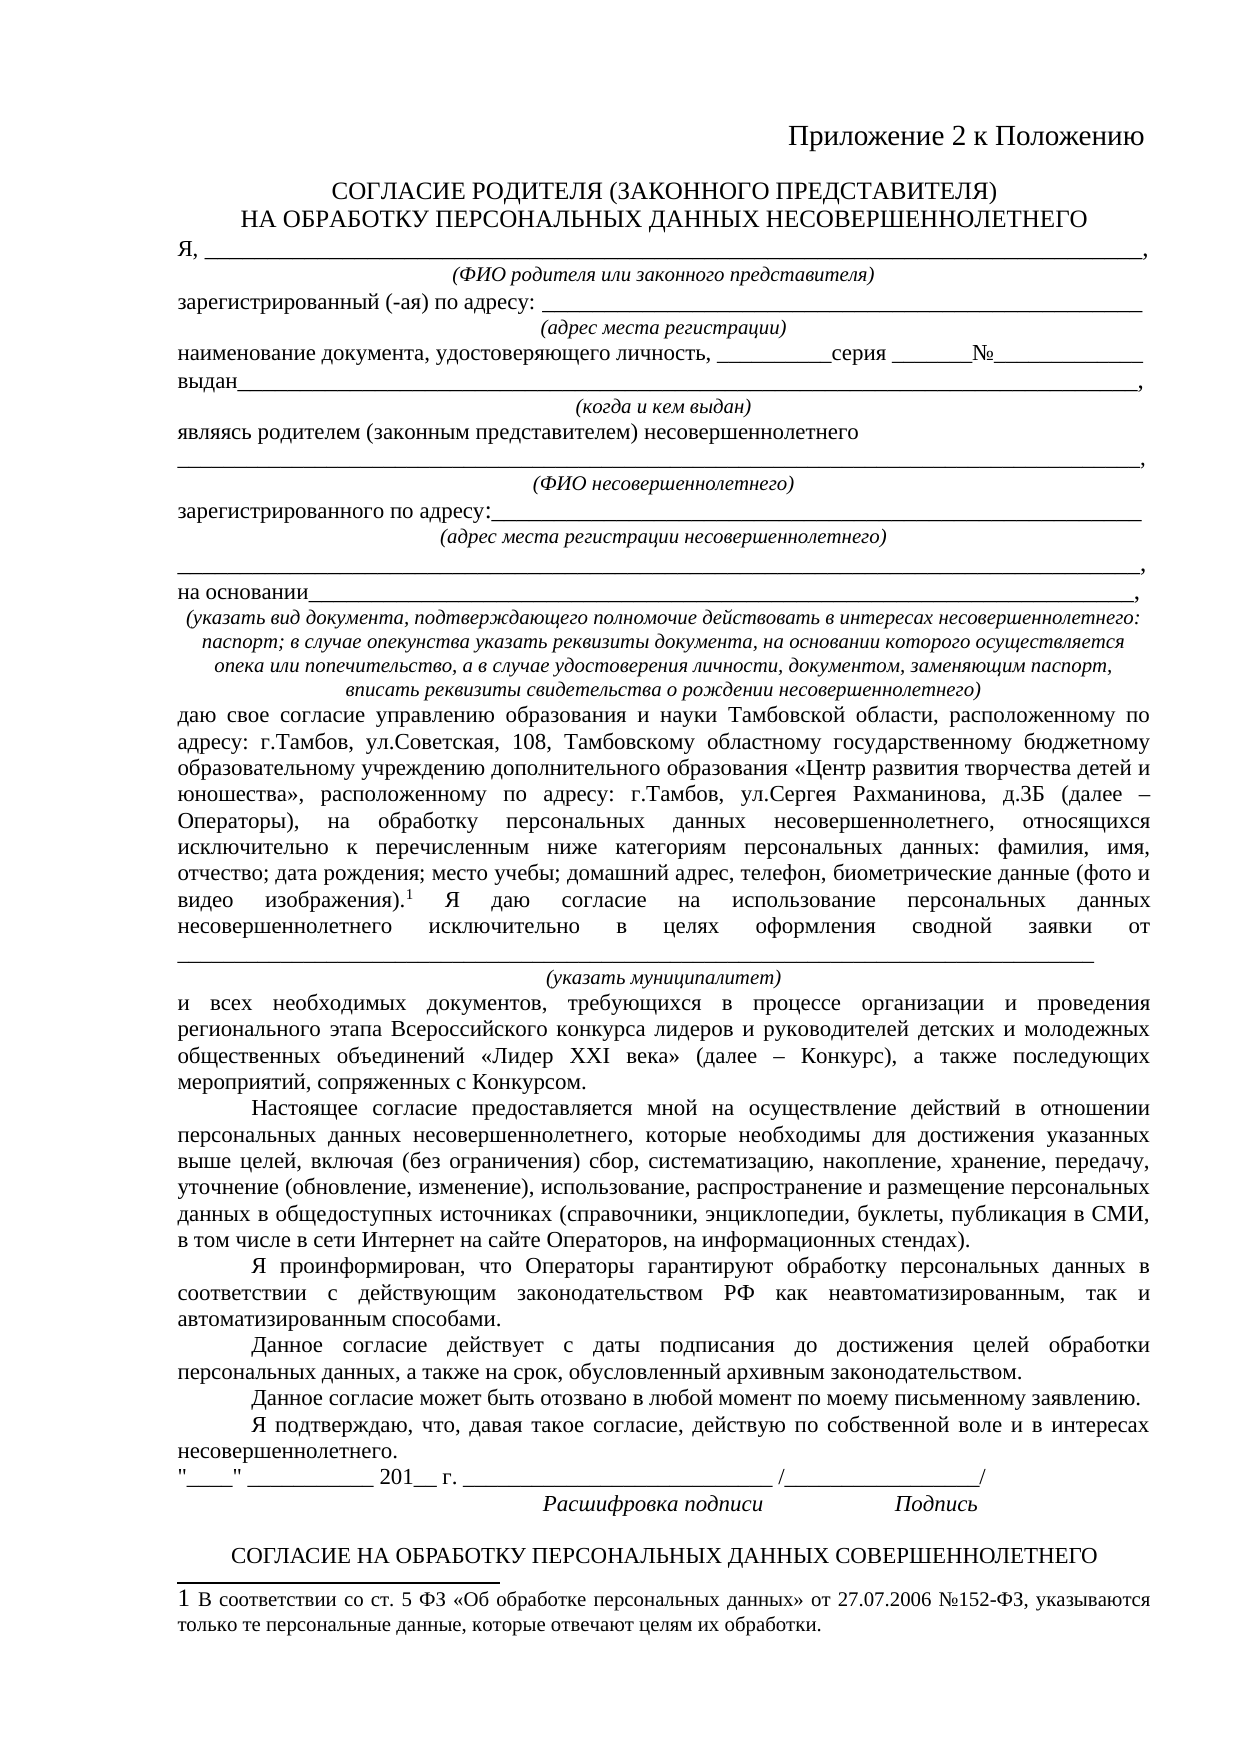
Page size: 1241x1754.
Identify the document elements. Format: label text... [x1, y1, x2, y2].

text (адрес места регистрации несовершеннолетнего) [177, 523, 1152, 548]
text Приложение 2 к Положению [177, 118, 1152, 152]
text Данное согласие может быть отозвано в любой момент по моему письменному заявлению. [177, 1384, 1152, 1411]
text Настоящее согласие предоставляется мной на осуществление действий в отношении персональных данных несовершеннолетнего, которые необходимы для достижения указанных выше целей, включая (без ограничения) сбор, систематизацию, накопление, хранение, передачу, уточнение (обновление, изменение), использование, распространение и размещение персональных данных в общедоступных источниках (справочники, энциклопедии, буклеты, публикация в СМИ, в том числе в сети Интернет на сайте Операторов, на информационных стендах). [177, 1094, 1152, 1252]
text наименование документа, удостоверяющего личность, __________серия _______№_____________ выдан________________________________________________________________________, [177, 339, 1152, 394]
text Я подтверждаю, что, давая такое согласие, действую по собственной воле и в интересах несовершеннолетнего. [177, 1411, 1152, 1463]
text "____" ___________ 201__ г. ___________________________ /_________________/ [177, 1463, 1152, 1490]
text являясь родителем (законным представителем) несовершеннолетнего ____________________________________________________________________________________, [177, 418, 1152, 471]
text (адрес места регистрации) [177, 315, 1152, 339]
text Я проинформирован, что Операторы гарантируют обработку персональных данных в соответствии с действующим законодательством РФ как неавтоматизированным, так и автоматизированным способами. [177, 1252, 1152, 1332]
text СОГЛАСИЕ НА ОБРАБОТКУ ПЕРСОНАЛЬНЫХ ДАННЫХ СОВЕРШЕННОЛЕТНЕГО [177, 1542, 1152, 1569]
text _____________________________________________________________________________, [177, 548, 1152, 576]
text НА ОБРАБОТКУ ПЕРСОНАЛЬНЫХ ДАННЫХ НЕСОВЕРШЕННОЛЕТНЕГО [177, 204, 1152, 233]
text В соответствии со ст. 5 ФЗ «Об обработке персональных данных» от 27.07.2006 №152-ФЗ, указываются только те персональные данные, которые отвечают целям их обработки. [177, 1583, 1152, 1636]
text (когда и кем выдан) [177, 394, 1152, 418]
text (ФИО несовершеннолетнего) [177, 471, 1152, 495]
text даю свое согласие управлению образования и науки Тамбовской области, расположенному по адресу: г.Тамбов, ул.Советская, 108, Тамбовскому областному государственному бюджетному образовательному учреждению дополнительного образования «Центр развития творчества детей и юношества», расположенному по адресу: г.Тамбов, ул.Сергея Рахманинова, д.3Б (далее – Операторы), на обработку персональных данных несовершеннолетнего, относящихся исключительно к перечисленным ниже категориям персональных данных: фамилия, имя, отчество; дата рождения; место учебы; домашний адрес, телефон, биометрические данные (фото и видео изображения). Я даю согласие на использование персональных данных несовершеннолетнего исключительно в целях оформления сводной заявки от ________________________________________________________________________________ [177, 701, 1152, 965]
text и всех необходимых документов, требующихся в процессе организации и проведения регионального этапа Всероссийского конкурса лидеров и руководителей детских и молодежных общественных объединений «Лидер ХХI века» (далее – Конкурс), а также последующих мероприятий, сопряженных с Конкурсом. [177, 989, 1152, 1094]
text Расшифровка подписи Подпись [177, 1490, 1152, 1516]
text Данное согласие действует с даты подписания до достижения целей обработки персональных данных, а также на срок, обусловленный архивным законодательством. [177, 1332, 1152, 1384]
text зарегистрированного по адресу:____________________________________________________ [177, 495, 1152, 523]
text зарегистрированный (-ая) по адресу: ________________________________________________ [177, 286, 1152, 315]
text (указать вид документа, подтверждающего полномочие действовать в интересах несовершеннолетнего: паспорт; в случае опекунства указать реквизиты документа, на основании которого осуществляется опека или попечительство, а в случае удостоверения личности, документом, заменяющим паспорт, вписать реквизиты свидетельства о рождении несовершеннолетнего) [177, 605, 1152, 701]
text (ФИО родителя или законного представителя) [177, 262, 1152, 286]
text (указать муниципалитет) [177, 965, 1152, 989]
text СОГЛАСИЕ РОДИТЕЛЯ (ЗАКОННОГО ПРЕДСТАВИТЕЛЯ) [177, 176, 1152, 204]
text Я, ___________________________________________________________________________, [177, 233, 1152, 262]
text на основании__________________________________________________________________, [177, 576, 1152, 605]
